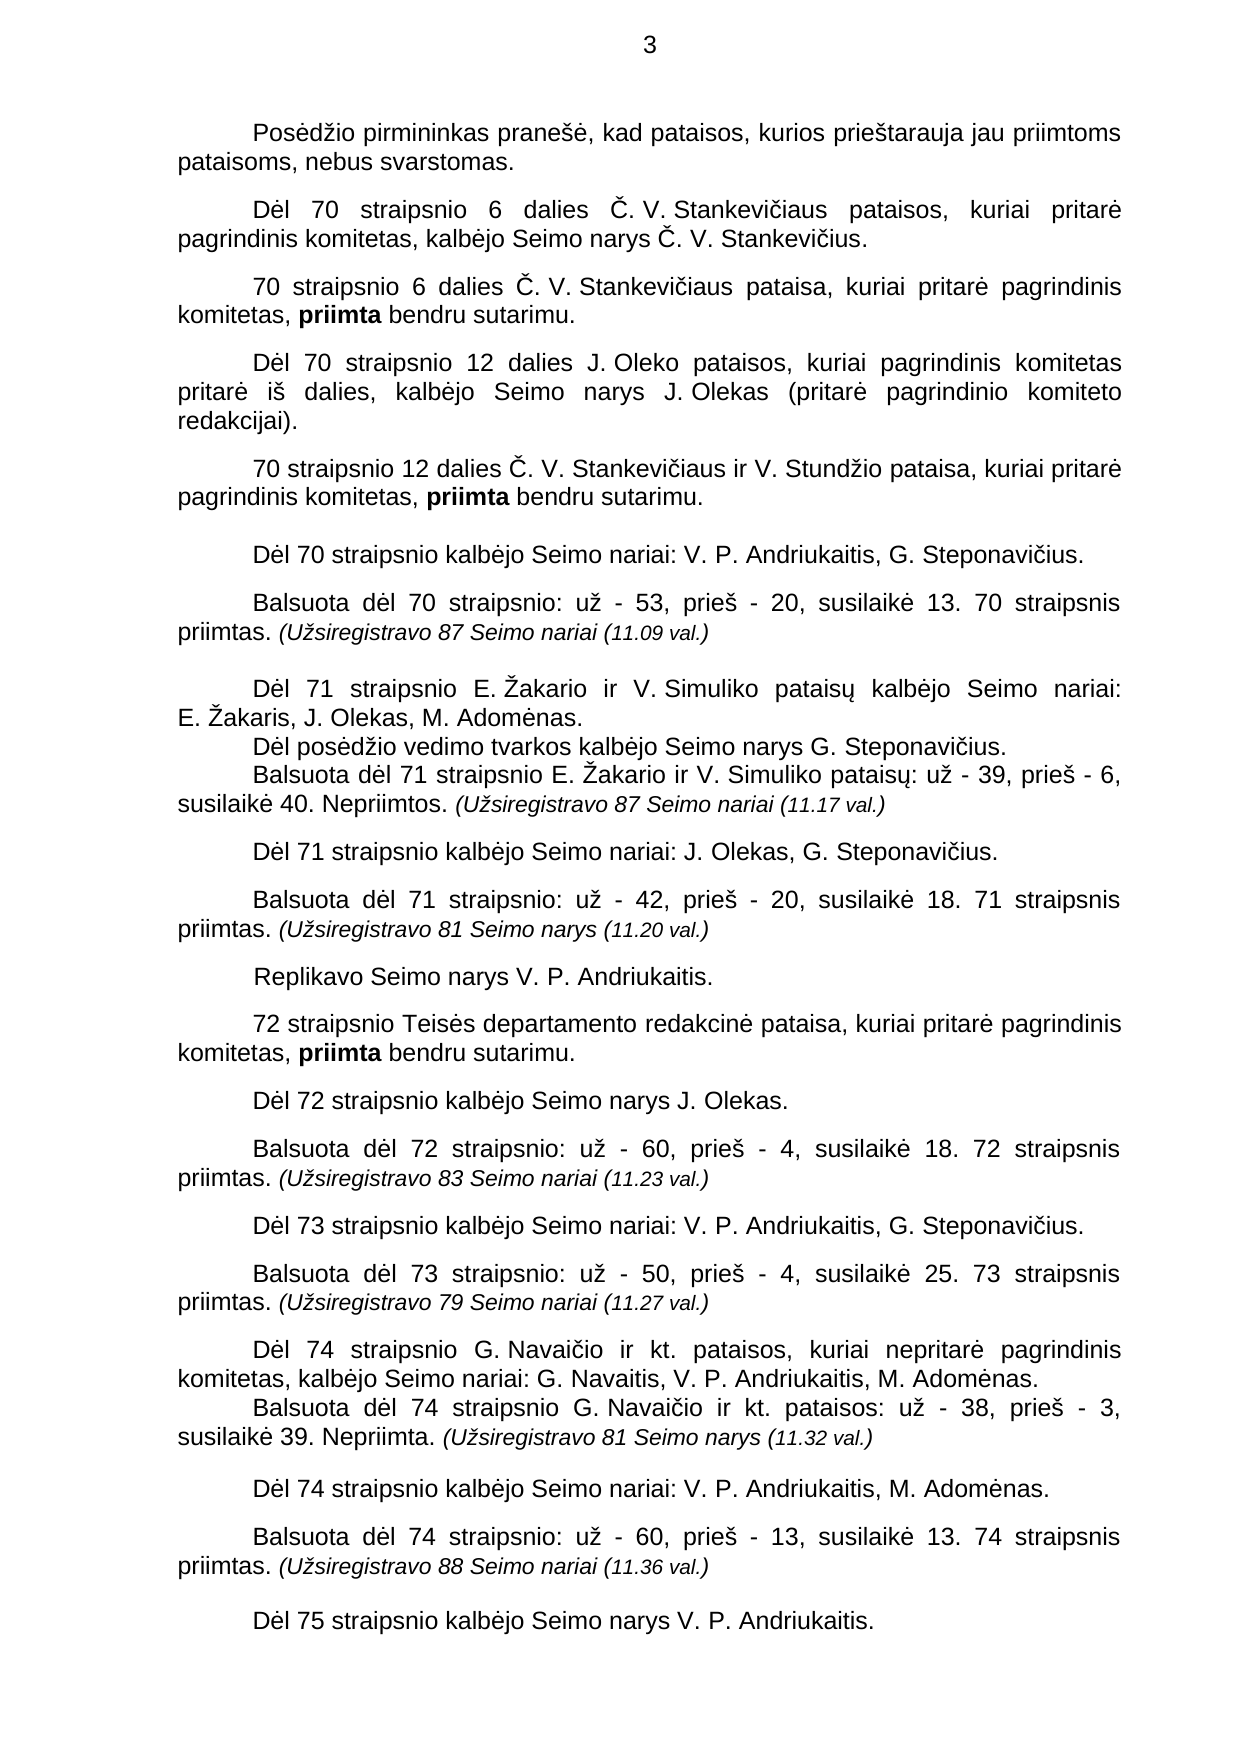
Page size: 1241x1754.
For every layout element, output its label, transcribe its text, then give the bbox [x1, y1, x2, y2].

text Balsuota dėl 74 straipsnio: už - 60, prieš - 13, susilaikė 13. 74 straipsnis priimtas. (Užsiregistravo 88 Seimo nariai (11.36 val.) [177, 1522, 1122, 1579]
text Balsuota dėl 72 straipsnio: už - 60, prieš - 4, susilaikė 18. 72 straipsnis priimtas. (Užsiregistravo 83 Seimo nariai (11.23 val.) [177, 1134, 1122, 1191]
text Balsuota dėl 71 straipsnio E. Žakario ir V. Simuliko pataisų: už - 39, prieš - 6, susilaikė 40. Nepriimtos. (Užsiregistravo 87 Seimo nariai (11.17 val.) [177, 760, 1122, 818]
text Dėl posėdžio vedimo tvarkos kalbėjo Seimo narys G. Steponavičius. [177, 731, 1122, 760]
text Dėl 75 straipsnio kalbėjo Seimo narys V. P. Andriukaitis. [177, 1606, 1122, 1635]
text 70 straipsnio 12 dalies Č. V. Stankevičiaus ir V. Stundžio pataisa, kuriai pritarė pagrindinis komitetas, priimta bendru sutarimu. [177, 453, 1122, 511]
text Dėl 70 straipsnio 12 dalies J. Oleko pataisos, kuriai pagrindinis komitetas pritarė iš dalies, kalbėjo Seimo narys J. Olekas (pritarė pagrindinio komiteto redakcijai). [177, 348, 1122, 434]
text Balsuota dėl 70 straipsnio: už - 53, prieš - 20, susilaikė 13. 70 straipsnis priimtas. (Užsiregistravo 87 Seimo nariai (11.09 val.) [177, 588, 1122, 645]
text 70 straipsnio 6 dalies Č. V. Stankevičiaus pataisa, kuriai pritarė pagrindinis komitetas, priimta bendru sutarimu. [177, 271, 1122, 329]
text Replikavo Seimo narys V. P. Andriukaitis. [177, 961, 1122, 990]
text Posėdžio pirmininkas pranešė, kad pataisos, kurios prieštarauja jau priimtoms pataisoms, nebus svarstomas. [177, 118, 1122, 176]
text Dėl 70 straipsnio 6 dalies Č. V. Stankevičiaus pataisos, kuriai pritarė pagrindinis komitetas, kalbėjo Seimo narys Č. V. Stankevičius. [177, 195, 1122, 252]
text 72 straipsnio Teisės departamento redakcinė pataisa, kuriai pritarė pagrindinis komitetas, priimta bendru sutarimu. [177, 1009, 1122, 1067]
text Dėl 71 straipsnio E. Žakario ir V. Simuliko pataisų kalbėjo Seimo nariai: E. Žakaris, J. Olekas, M. Adomėnas. [177, 674, 1122, 731]
text Dėl 74 straipsnio G. Navaičio ir kt. pataisos, kuriai nepritarė pagrindinis komitetas, kalbėjo Seimo nariai: G. Navaitis, V. P. Andriukaitis, M. Adomėnas. [177, 1335, 1122, 1393]
text Balsuota dėl 74 straipsnio G. Navaičio ir kt. pataisos: už - 38, prieš - 3, susilaikė 39. Nepriimta. (Užsiregistravo 81 Seimo narys (11.32 val.) [177, 1393, 1122, 1450]
text Dėl 70 straipsnio kalbėjo Seimo nariai: V. P. Andriukaitis, G. Steponavičius. [177, 540, 1122, 568]
text Dėl 72 straipsnio kalbėjo Seimo narys J. Olekas. [177, 1086, 1122, 1115]
text Dėl 74 straipsnio kalbėjo Seimo nariai: V. P. Andriukaitis, M. Adomėnas. [177, 1474, 1122, 1503]
text Balsuota dėl 73 straipsnio: už - 50, prieš - 4, susilaikė 25. 73 straipsnis priimtas. (Užsiregistravo 79 Seimo nariai (11.27 val.) [177, 1258, 1122, 1316]
text Balsuota dėl 71 straipsnio: už - 42, prieš - 20, susilaikė 18. 71 straipsnis priimtas. (Užsiregistravo 81 Seimo narys (11.20 val.) [177, 885, 1122, 942]
text Dėl 73 straipsnio kalbėjo Seimo nariai: V. P. Andriukaitis, G. Steponavičius. [177, 1211, 1122, 1239]
text Dėl 71 straipsnio kalbėjo Seimo nariai: J. Olekas, G. Steponavičius. [177, 837, 1122, 866]
